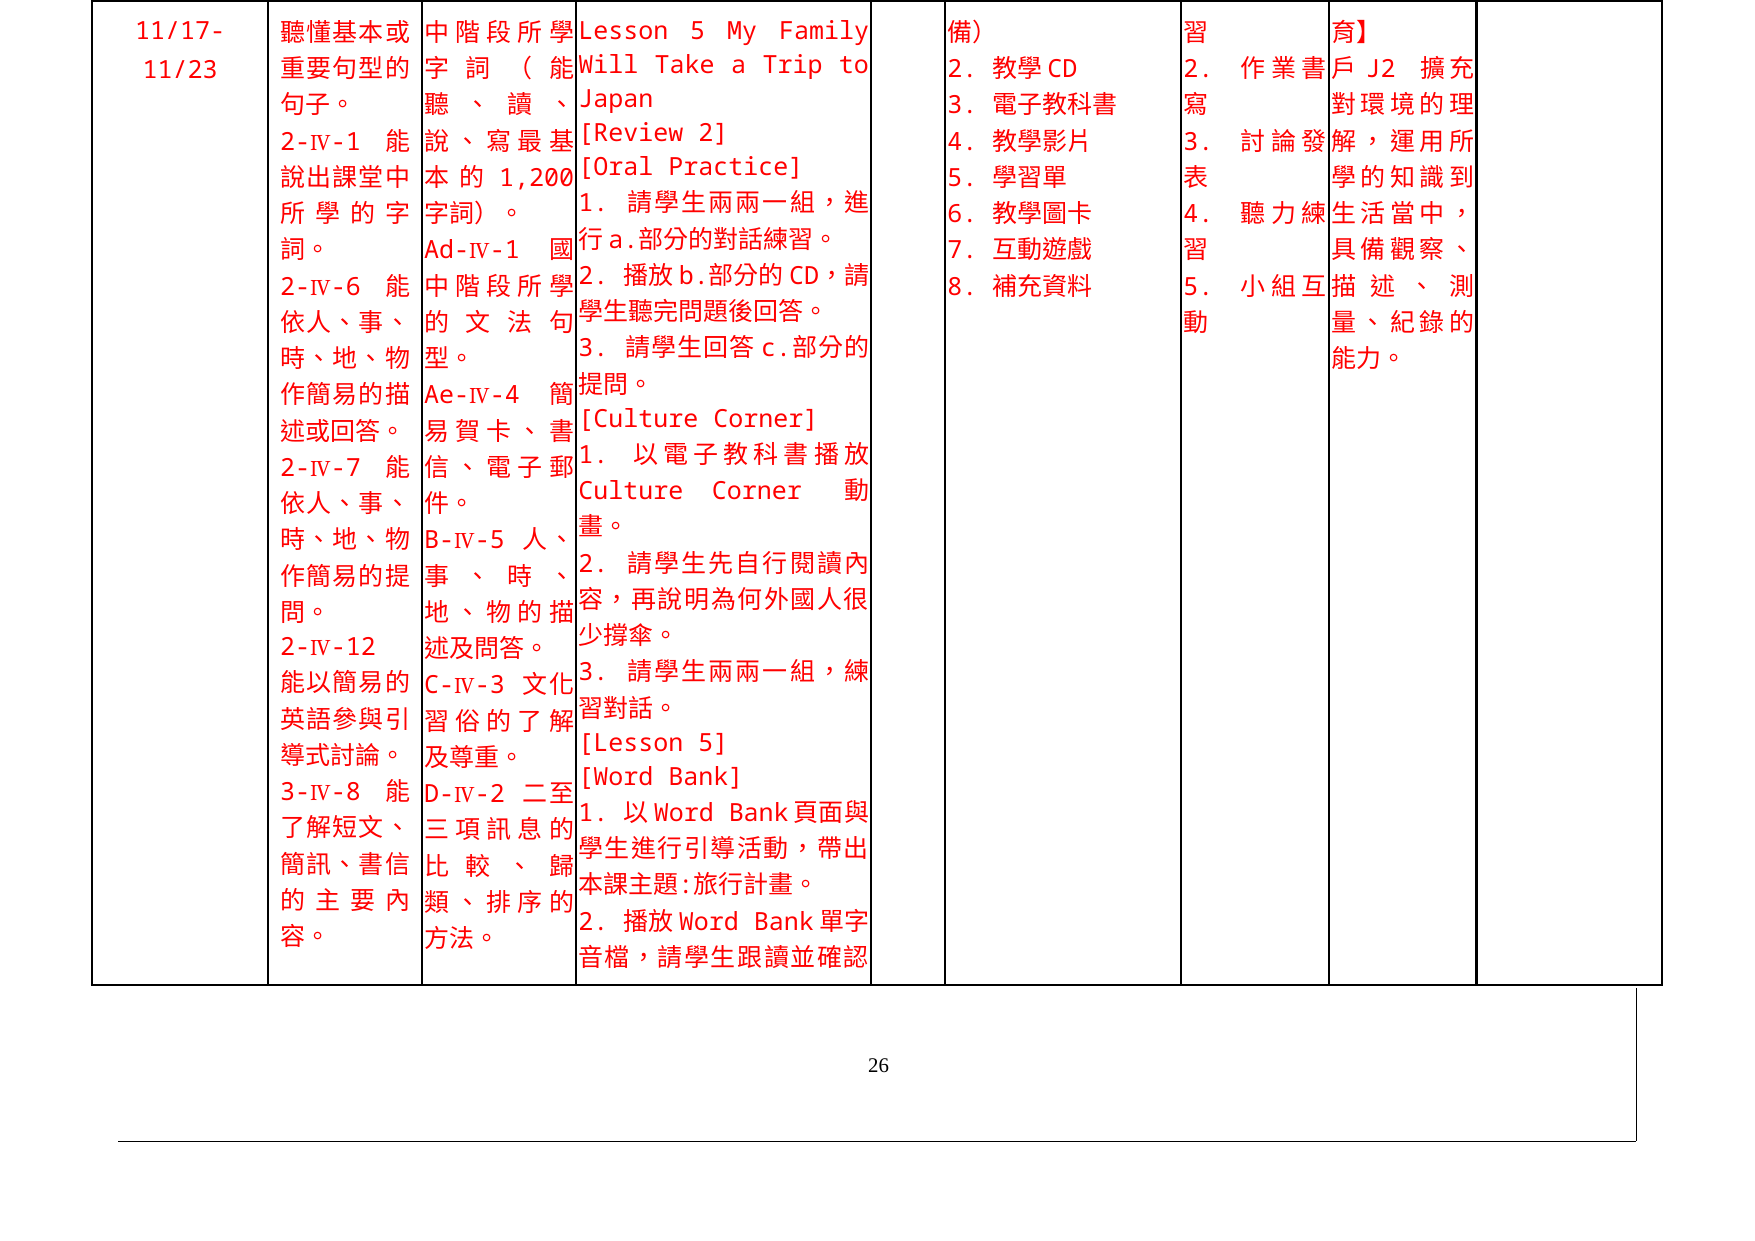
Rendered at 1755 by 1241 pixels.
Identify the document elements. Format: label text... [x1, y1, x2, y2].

table_cell 中階段所學字詞（能聽、讀、說、寫最基本的1,200字詞）。 Ad-Ⅳ-1 國中階段所學的文法句型。 Ae-Ⅳ-4 簡易賀卡、書信、電子郵件。 B-Ⅳ-5 人、事、時、地、物的描述及問答。 C-Ⅳ-3 文化習俗的了解及尊重。 D-Ⅳ-2 二至三項訊息的比較、歸類、排序的方法。 [423, 2, 575, 984]
table_cell Lesson 5 My Family Will Take a Trip to Japan [Review 2] [Oral Practice] 1. 請學生兩兩一組，進行a.部分的對話練習。 2. 播放b.部分的CD，請學生聽完問題後回答。 3. 請學生回答c.部分的提問。 [Culture Corner] 1. 以電子教科書播放 Culture Corner 動畫。 2. 請學生先自行閱讀內容，再說明為何外國人很少撐傘。 3. 請學生兩兩一組，練習對話。 [Lesson 5] [Word Bank] 1. 以Word Bank頁面與學生進行引導活動，帶出本課主題:旅行計畫。 2. 播放Word Bank單字音檔，請學生跟讀並確認 [577, 2, 870, 984]
table_cell [872, 2, 944, 984]
table_cell 備） 2. 教學CD 3. 電子教科書 4. 教學影片 5. 學習單 6. 教學圖卡 7. 互動遊戲 8. 補充資料 [946, 2, 1180, 984]
table_cell 聽懂基本或重要句型的句子。 2-Ⅳ-1 能說出課堂中所學的字詞。 2-Ⅳ-6 能依人、事、時、地、物作簡易的描述或回答。 2-Ⅳ-7 能依人、事、時、地、物作簡易的提問。 2-Ⅳ-12 能以簡易的英語參與引導式討論。 3-Ⅳ-8 能了解短文、簡訊、書信的主要內容。 [269, 2, 421, 984]
table_cell 11/17-11/23 [93, 2, 267, 984]
table_cell 1. 口語練習 2. 作業書寫 3. 討論發表 4. 聽力練習 5. 小組互動 [1182, 2, 1328, 984]
table_cell [1478, 2, 1661, 984]
table_cell 【戶外教育】 戶J2 擴充對環境的理解，運用所學的知識到生活當中，具備觀察、描述、測量、紀錄的能力。 [1330, 2, 1475, 984]
